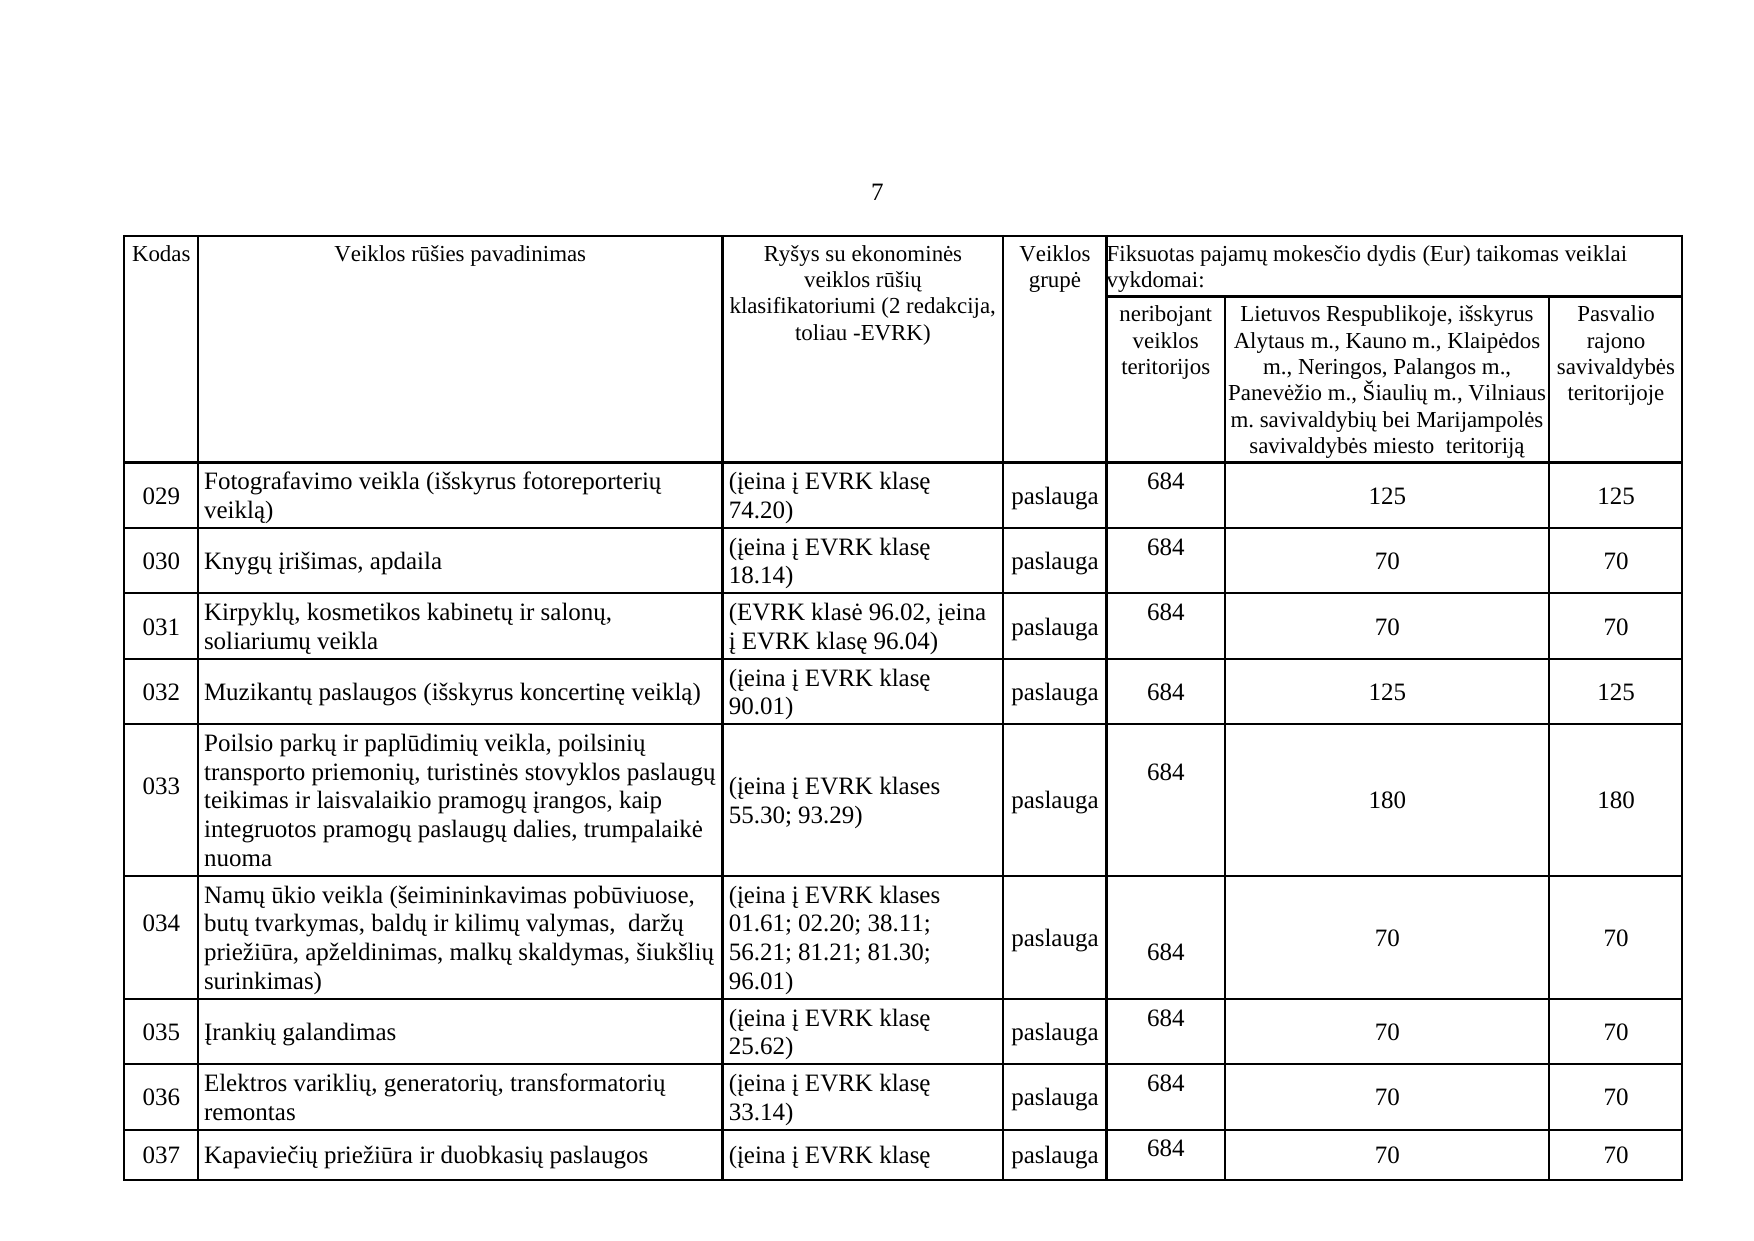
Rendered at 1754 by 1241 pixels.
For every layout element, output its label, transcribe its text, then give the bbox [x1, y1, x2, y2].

table_cell Įrankių galandimas [199, 1000, 721, 1063]
table_cell 125 [1550, 464, 1681, 527]
table_cell 037 [125, 1131, 197, 1179]
table_cell (įeina į EVRK klasę 18.14) [724, 529, 1002, 592]
table_cell paslauga [1004, 1000, 1105, 1063]
table_cell 180 [1550, 725, 1681, 875]
table_cell 031 [125, 594, 197, 658]
table_cell 70 [1550, 1065, 1681, 1128]
table_cell Pasvalio rajono savivaldybės teritorijoje [1550, 298, 1681, 461]
table_cell 684 [1108, 660, 1224, 723]
table_header Fiksuotas pajamų mokesčio dydis (Eur) taikomas veiklai vykdomai: [1108, 237, 1681, 295]
table_cell paslauga [1004, 660, 1105, 723]
table_cell Muzikantų paslaugos (išskyrus koncertinę veiklą) [199, 660, 721, 723]
table_cell paslauga [1004, 529, 1105, 592]
table_cell 036 [125, 1065, 197, 1128]
table_cell 032 [125, 660, 197, 723]
table_cell 125 [1550, 660, 1681, 723]
table_cell paslauga [1004, 725, 1105, 875]
table_cell (įeina į EVRK klases 55.30; 93.29) [724, 725, 1002, 875]
table_header Veiklos rūšies pavadinimas [199, 237, 721, 461]
table_cell paslauga [1004, 1065, 1105, 1128]
table_cell 684 [1108, 1065, 1224, 1128]
table_cell 70 [1226, 1065, 1548, 1128]
table_cell Kirpyklų, kosmetikos kabinetų ir salonų, soliariumų veikla [199, 594, 721, 658]
table_cell 684 [1108, 725, 1224, 875]
table_cell (įeina į EVRK klasę [724, 1131, 1002, 1179]
table_header Veiklos grupė [1004, 237, 1105, 461]
table_cell (įeina į EVRK klasę 74.20) [724, 464, 1002, 527]
table_header Kodas [125, 237, 197, 461]
table_cell 70 [1226, 529, 1548, 592]
table_cell 70 [1550, 1131, 1681, 1179]
table_cell 684 [1108, 594, 1224, 658]
table_cell (įeina į EVRK klasę 25.62) [724, 1000, 1002, 1063]
table_cell 70 [1226, 1131, 1548, 1179]
table_cell (įeina į EVRK klasę 90.01) [724, 660, 1002, 723]
table_cell paslauga [1004, 1131, 1105, 1179]
table_cell 70 [1550, 877, 1681, 998]
table_cell Lietuvos Respublikoje, išskyrus Alytaus m., Kauno m., Klaipėdos m., Neringos, Palangos m., Panevėžio m., Šiaulių m., Vilniaus m. savivaldybių bei Marijampolės savivaldybės miesto teritoriją [1226, 298, 1548, 461]
table_cell 684 [1108, 877, 1224, 998]
table_header Ryšys su ekonominės veiklos rūšių klasifikatoriumi (2 redakcija, toliau -EVRK) [724, 237, 1002, 461]
table_cell paslauga [1004, 877, 1105, 998]
table_cell 684 [1108, 1131, 1224, 1179]
table_cell 684 [1108, 1000, 1224, 1063]
table_cell 70 [1550, 529, 1681, 592]
table_cell 70 [1550, 594, 1681, 658]
table_cell 684 [1108, 529, 1224, 592]
table_cell 030 [125, 529, 197, 592]
table_cell (įeina į EVRK klases 01.61; 02.20; 38.11; 56.21; 81.21; 81.30; 96.01) [724, 877, 1002, 998]
table_cell 029 [125, 464, 197, 527]
table_cell 70 [1226, 877, 1548, 998]
table_cell 125 [1226, 464, 1548, 527]
table_cell Kapaviečių priežiūra ir duobkasių paslaugos [199, 1131, 721, 1179]
table_cell paslauga [1004, 594, 1105, 658]
table_cell neribojant veiklos teritorijos [1108, 298, 1224, 461]
table_cell 033 [125, 725, 197, 875]
table_cell Poilsio parkų ir paplūdimių veikla, poilsinių transporto priemonių, turistinės stovyklos paslaugų teikimas ir laisvalaikio pramogų įrangos, kaip integruotos pramogų paslaugų dalies, trumpalaikė nuoma [199, 725, 721, 875]
table_cell 034 [125, 877, 197, 998]
table_cell (EVRK klasė 96.02, įeina į EVRK klasę 96.04) [724, 594, 1002, 658]
table_cell 125 [1226, 660, 1548, 723]
table_cell Fotografavimo veikla (išskyrus fotoreporterių veiklą) [199, 464, 721, 527]
table_cell 70 [1226, 1000, 1548, 1063]
table_cell paslauga [1004, 464, 1105, 527]
table_cell 035 [125, 1000, 197, 1063]
table_cell 70 [1226, 594, 1548, 658]
table_cell 70 [1550, 1000, 1681, 1063]
table_cell Namų ūkio veikla (šeimininkavimas pobūviuose, butų tvarkymas, baldų ir kilimų valymas, daržų priežiūra, apželdinimas, malkų skaldymas, šiukšlių surinkimas) [199, 877, 721, 998]
table_cell Knygų įrišimas, apdaila [199, 529, 721, 592]
table_cell (įeina į EVRK klasę 33.14) [724, 1065, 1002, 1128]
table_cell 684 [1108, 464, 1224, 527]
table_cell 180 [1226, 725, 1548, 875]
table_cell Elektros variklių, generatorių, transformatorių remontas [199, 1065, 721, 1128]
